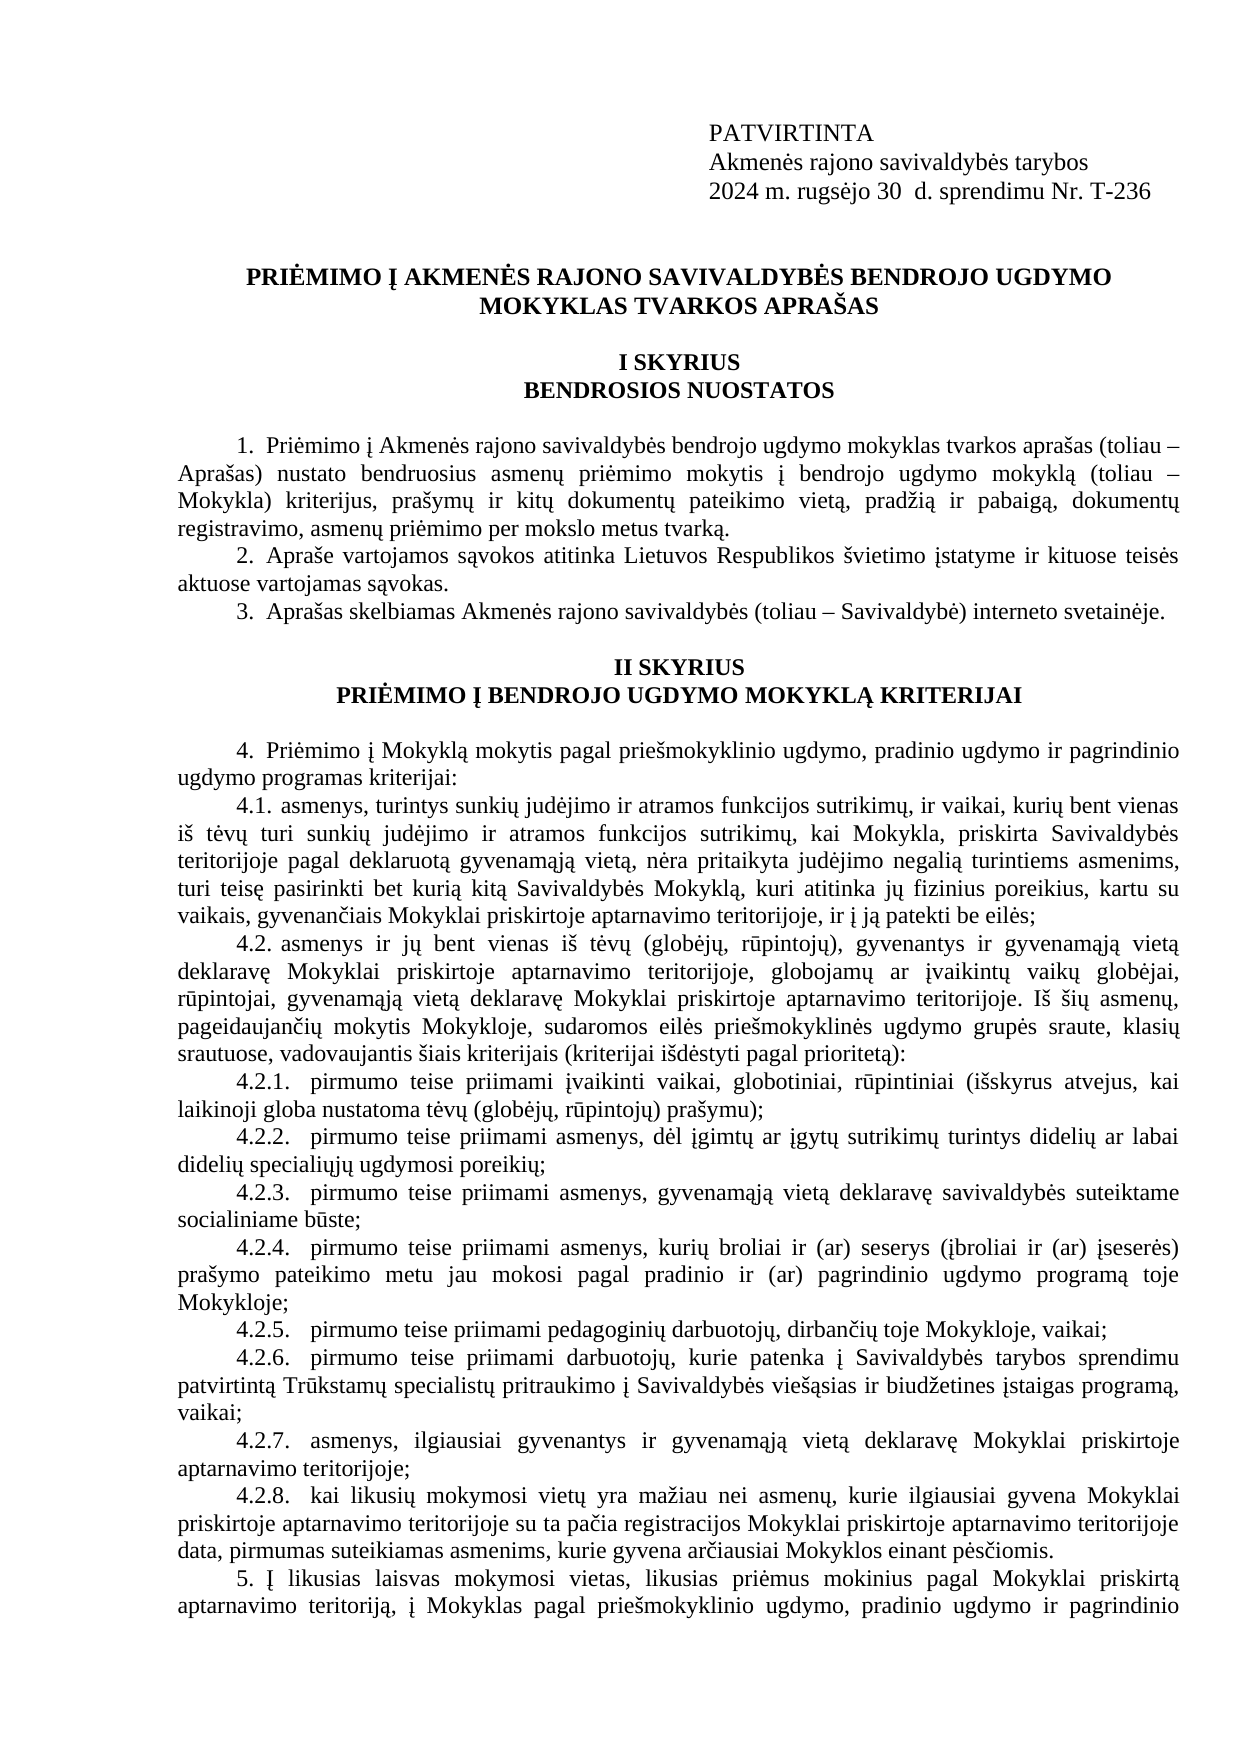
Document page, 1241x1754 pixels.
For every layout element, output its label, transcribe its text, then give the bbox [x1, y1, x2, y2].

text 2. Apraše vartojamos sąvokos atitinka Lietuvos Respublikos švietimo įstatyme ir kituose teisės aktuose vartojamas sąvokas. [177, 541, 1181, 597]
text 5. Į likusias laisvas mokymosi vietas, likusias priėmus mokinius pagal Mokyklai priskirtą aptarnavimo teritoriją, į Mokyklas pagal priešmokyklinio ugdymo, pradinio ugdymo ir pagrindinio [177, 1564, 1181, 1619]
text 4.2.6. pirmumo teise priimami darbuotojų, kurie patenka į Savivaldybės tarybos sprendimu patvirtintą Trūkstamų specialistų pritraukimo į Savivaldybės viešąsias ir biudžetines įstaigas programą, vaikai; [177, 1343, 1181, 1426]
text I SKYRIUS [177, 348, 1181, 376]
text 4.1. asmenys, turintys sunkių judėjimo ir atramos funkcijos sutrikimų, ir vaikai, kurių bent vienas iš tėvų turi sunkių judėjimo ir atramos funkcijos sutrikimų, kai Mokykla, priskirta Savivaldybės teritorijoje pagal deklaruotą gyvenamąją vietą, nėra pritaikyta judėjimo negalią turintiems asmenims, turi teisę pasirinkti bet kurią kitą Savivaldybės Mokyklą, kuri atitinka jų fizinius poreikius, kartu su vaikais, gyvenančiais Mokyklai priskirtoje aptarnavimo teritorijoje, ir į ją patekti be eilės; [177, 791, 1181, 929]
text II SKYRIUS [177, 653, 1181, 681]
text 4.2.1. pirmumo teise priimami įvaikinti vaikai, globotiniai, rūpintiniai (išskyrus atvejus, kai laikinoji globa nustatoma tėvų (globėjų, rūpintojų) prašymu); [177, 1067, 1181, 1122]
text 4.2.4. pirmumo teise priimami asmenys, kurių broliai ir (ar) seserys (įbroliai ir (ar) įseserės) prašymo pateikimo metu jau mokosi pagal pradinio ir (ar) pagrindinio ugdymo programą toje Mokykloje; [177, 1233, 1181, 1316]
text 2024 m. rugsėjo 30 d. sprendimu Nr. T-236 [177, 176, 1181, 204]
text 4.2.5. pirmumo teise priimami pedagoginių darbuotojų, dirbančių toje Mokykloje, vaikai; [177, 1316, 1181, 1343]
text 4. Priėmimo į Mokyklą mokytis pagal priešmokyklinio ugdymo, pradinio ugdymo ir pagrindinio ugdymo programas kriterijai: [177, 736, 1181, 791]
text Akmenės rajono savivaldybės tarybos [177, 147, 1181, 176]
text 1. Priėmimo į Akmenės rajono savivaldybės bendrojo ugdymo mokyklas tvarkos aprašas (toliau – Aprašas) nustato bendruosius asmenų priėmimo mokytis į bendrojo ugdymo mokyklą (toliau – Mokykla) kriterijus, prašymų ir kitų dokumentų pateikimo vietą, pradžią ir pabaigą, dokumentų registravimo, asmenų priėmimo per mokslo metus tvarką. [177, 431, 1181, 541]
text 3. Aprašas skelbiamas Akmenės rajono savivaldybės (toliau – Savivaldybė) interneto svetainėje. [177, 597, 1181, 624]
text 4.2. asmenys ir jų bent vienas iš tėvų (globėjų, rūpintojų), gyvenantys ir gyvenamąją vietą deklaravę Mokyklai priskirtoje aptarnavimo teritorijoje, globojamų ar įvaikintų vaikų globėjai, rūpintojai, gyvenamąją vietą deklaravę Mokyklai priskirtoje aptarnavimo teritorijoje. Iš šių asmenų, pageidaujančių mokytis Mokykloje, sudaromos eilės priešmokyklinės ugdymo grupės sraute, klasių srautuose, vadovaujantis šiais kriterijais (kriterijai išdėstyti pagal prioritetą): [177, 929, 1181, 1067]
text 4.2.8. kai likusių mokymosi vietų yra mažiau nei asmenų, kurie ilgiausiai gyvena Mokyklai priskirtoje aptarnavimo teritorijoje su ta pačia registracijos Mokyklai priskirtoje aptarnavimo teritorijoje data, pirmumas suteikiamas asmenims, kurie gyvena arčiausiai Mokyklos einant pėsčiomis. [177, 1481, 1181, 1564]
text 4.2.3. pirmumo teise priimami asmenys, gyvenamąją vietą deklaravę savivaldybės suteiktame socialiniame būste; [177, 1177, 1181, 1233]
text PRIĖMIMO Į AKMENĖS RAJONO SAVIVALDYBĖS BENDROJO UGDYMO MOKYKLAS TVARKOS APRAŠAS [177, 262, 1181, 319]
text PATVIRTINTA [177, 118, 1181, 147]
text PRIĖMIMO Į BENDROJO UGDYMO MOKYKLĄ KRITERIJAI [177, 681, 1181, 708]
text 4.2.2. pirmumo teise priimami asmenys, dėl įgimtų ar įgytų sutrikimų turintys didelių ar labai didelių specialiųjų ugdymosi poreikių; [177, 1122, 1181, 1177]
text 4.2.7. asmenys, ilgiausiai gyvenantys ir gyvenamąją vietą deklaravę Mokyklai priskirtoje aptarnavimo teritorijoje; [177, 1426, 1181, 1481]
text BENDROSIOS NUOSTATOS [177, 376, 1181, 403]
